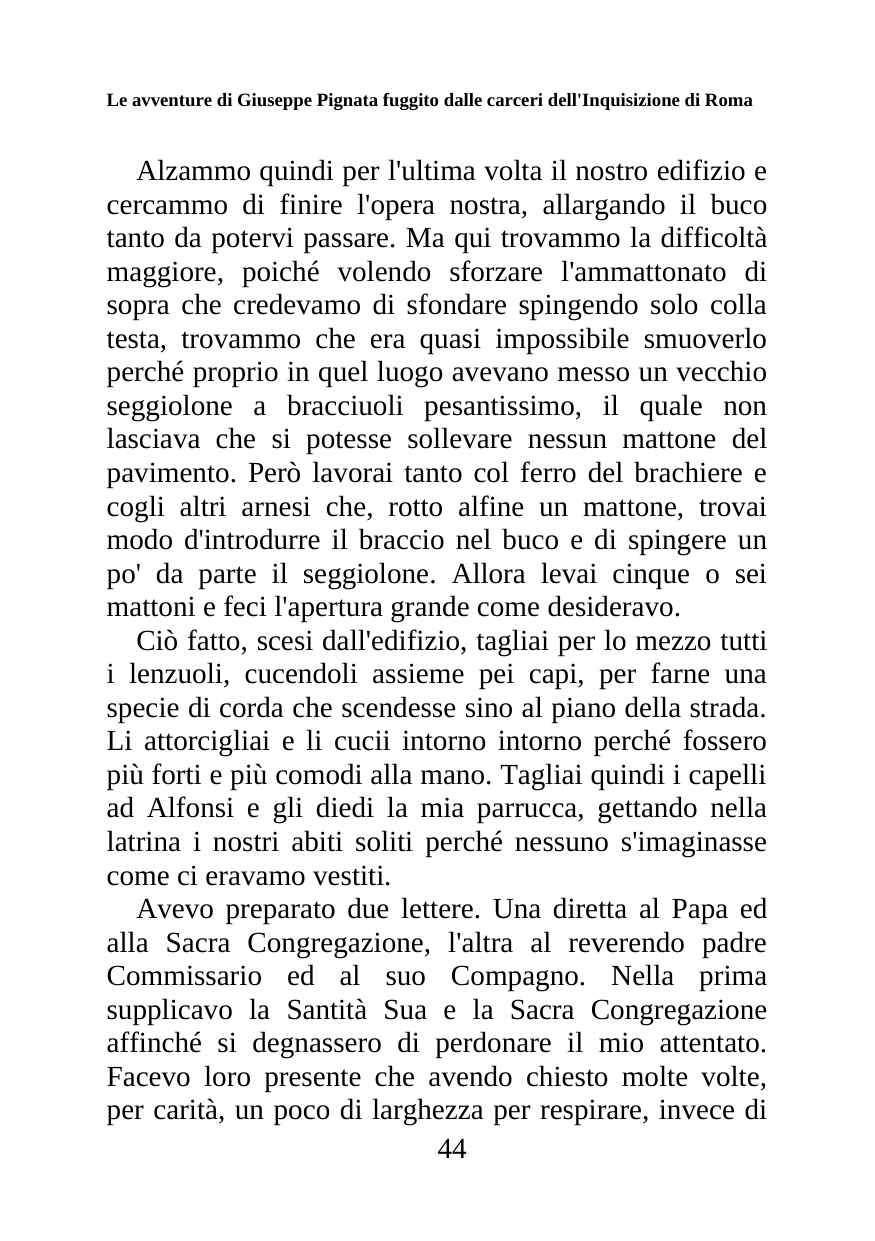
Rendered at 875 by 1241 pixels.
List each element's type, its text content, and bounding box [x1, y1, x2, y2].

text Ciò fatto, scesi dall'edifizio, tagliai per lo mezzo tutti i lenzuoli, cucendoli assieme pei capi, per farne una specie di corda che scendesse sino al piano della strada. Li attorcigliai e li cucii intorno intorno perché fossero più forti e più comodi alla mano. Tagliai quindi i capelli ad Alfonsi e gli diedi la mia parrucca, gettando nella latrina i nostri abiti soliti perché nessuno s'imaginasse come ci eravamo vestiti. [106, 623, 768, 891]
text Alzammo quindi per l'ultima volta il nostro edifizio e cercammo di finire l'opera nostra, allargando il buco tanto da potervi passare. Ma qui trovammo la difficoltà maggiore, poiché volendo sforzare l'ammattonato di sopra che credevamo di sfondare spingendo solo colla testa, trovammo che era quasi impossibile smuoverlo perché proprio in quel luogo avevano messo un vecchio seggiolone a bracciuoli pesantissimo, il quale non lasciava che si potesse sollevare nessun mattone del pavimento. Però lavorai tanto col ferro del brachiere e cogli altri arnesi che, rotto alfine un mattone, trovai modo d'introdurre il braccio nel buco e di spingere un po' da parte il seggiolone. Allora levai cinque o sei mattoni e feci l'apertura grande come desideravo. [106, 153, 768, 623]
text Avevo preparato due lettere. Una diretta al Papa ed alla Sacra Congregazione, l'altra al reverendo padre Commissario ed al suo Compagno. Nella prima supplicavo la Santità Sua e la Sacra Congregazione affinché si degnassero di perdonare il mio attentato. Facevo loro presente che avendo chiesto molte volte, per carità, un poco di larghezza per respirare, invece di [106, 891, 768, 1126]
